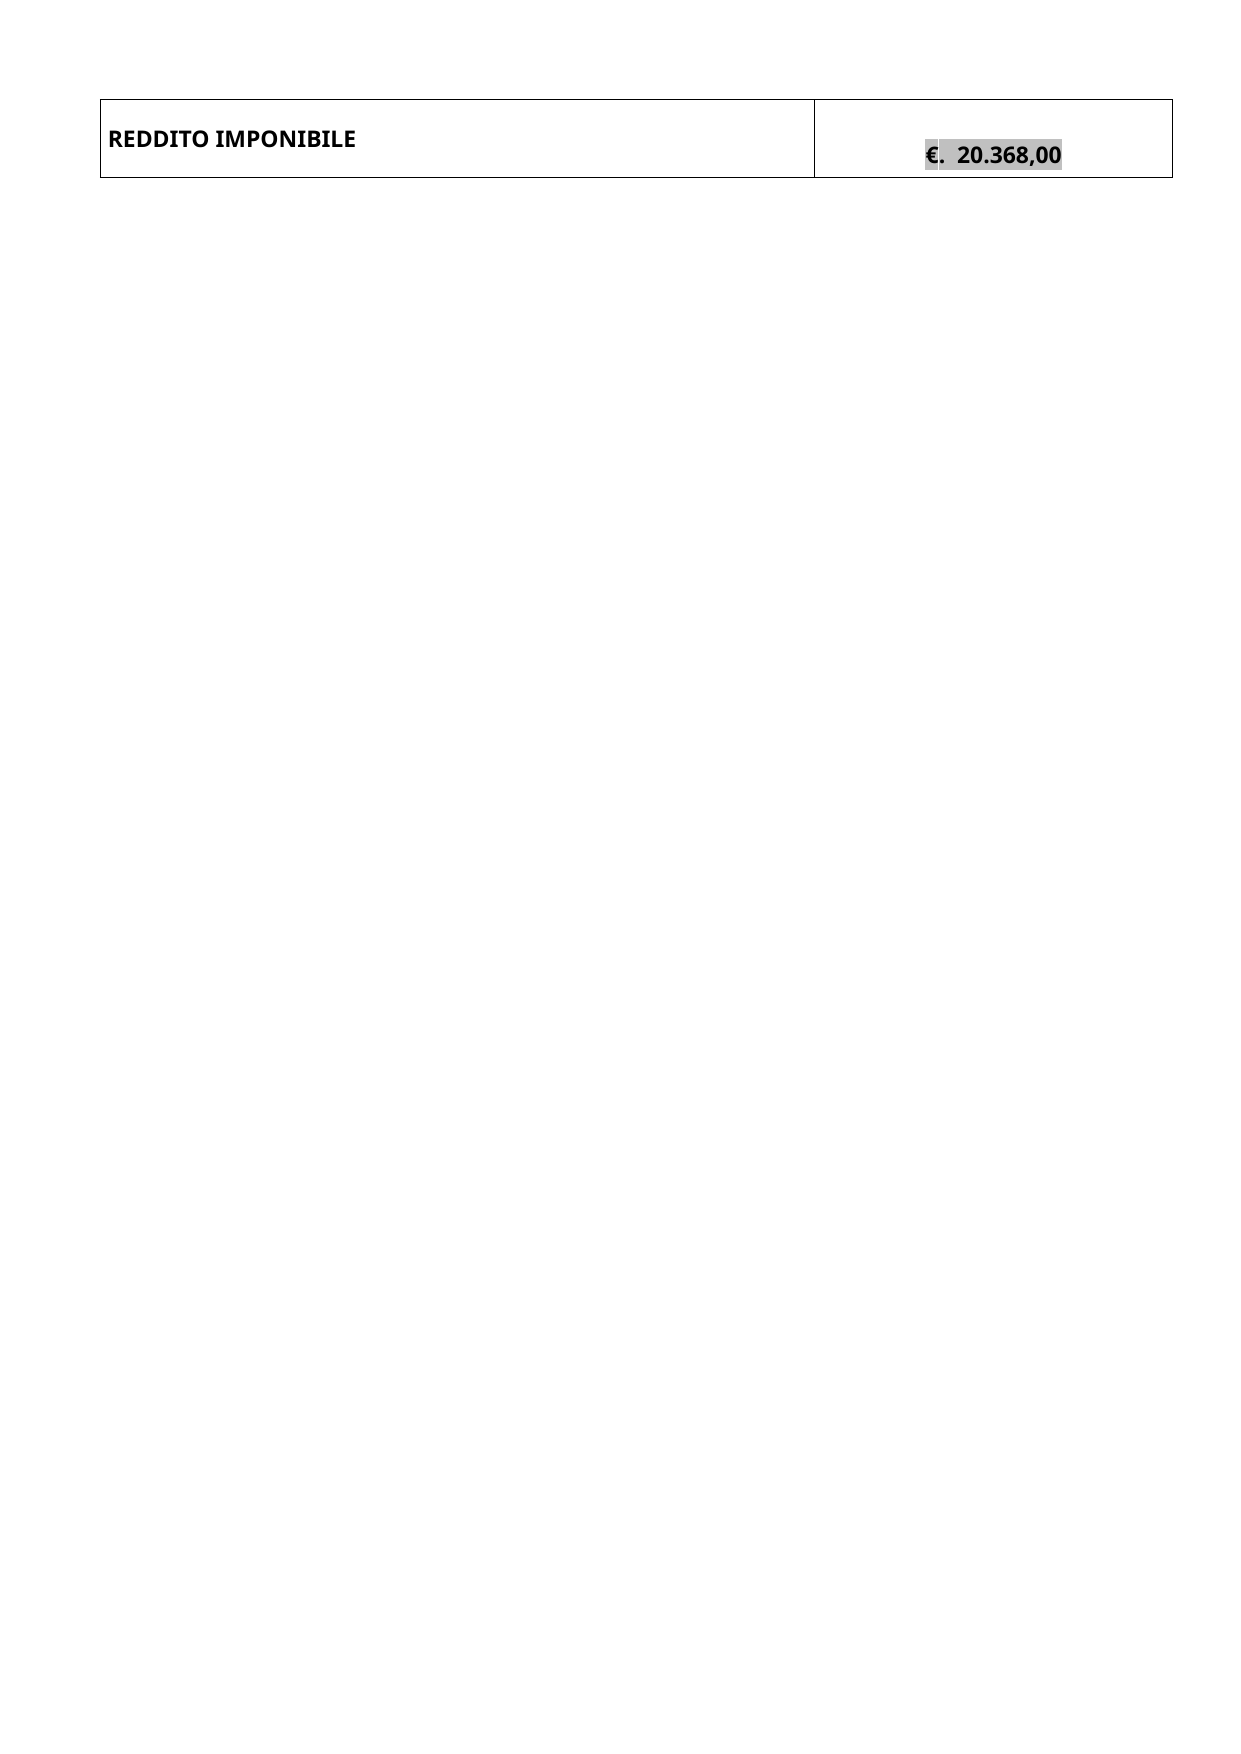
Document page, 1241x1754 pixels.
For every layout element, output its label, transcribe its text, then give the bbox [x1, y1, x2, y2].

table_cell €. 20.368,00 [815, 100, 1172, 177]
table_cell REDDITO IMPONIBILE [101, 100, 814, 177]
